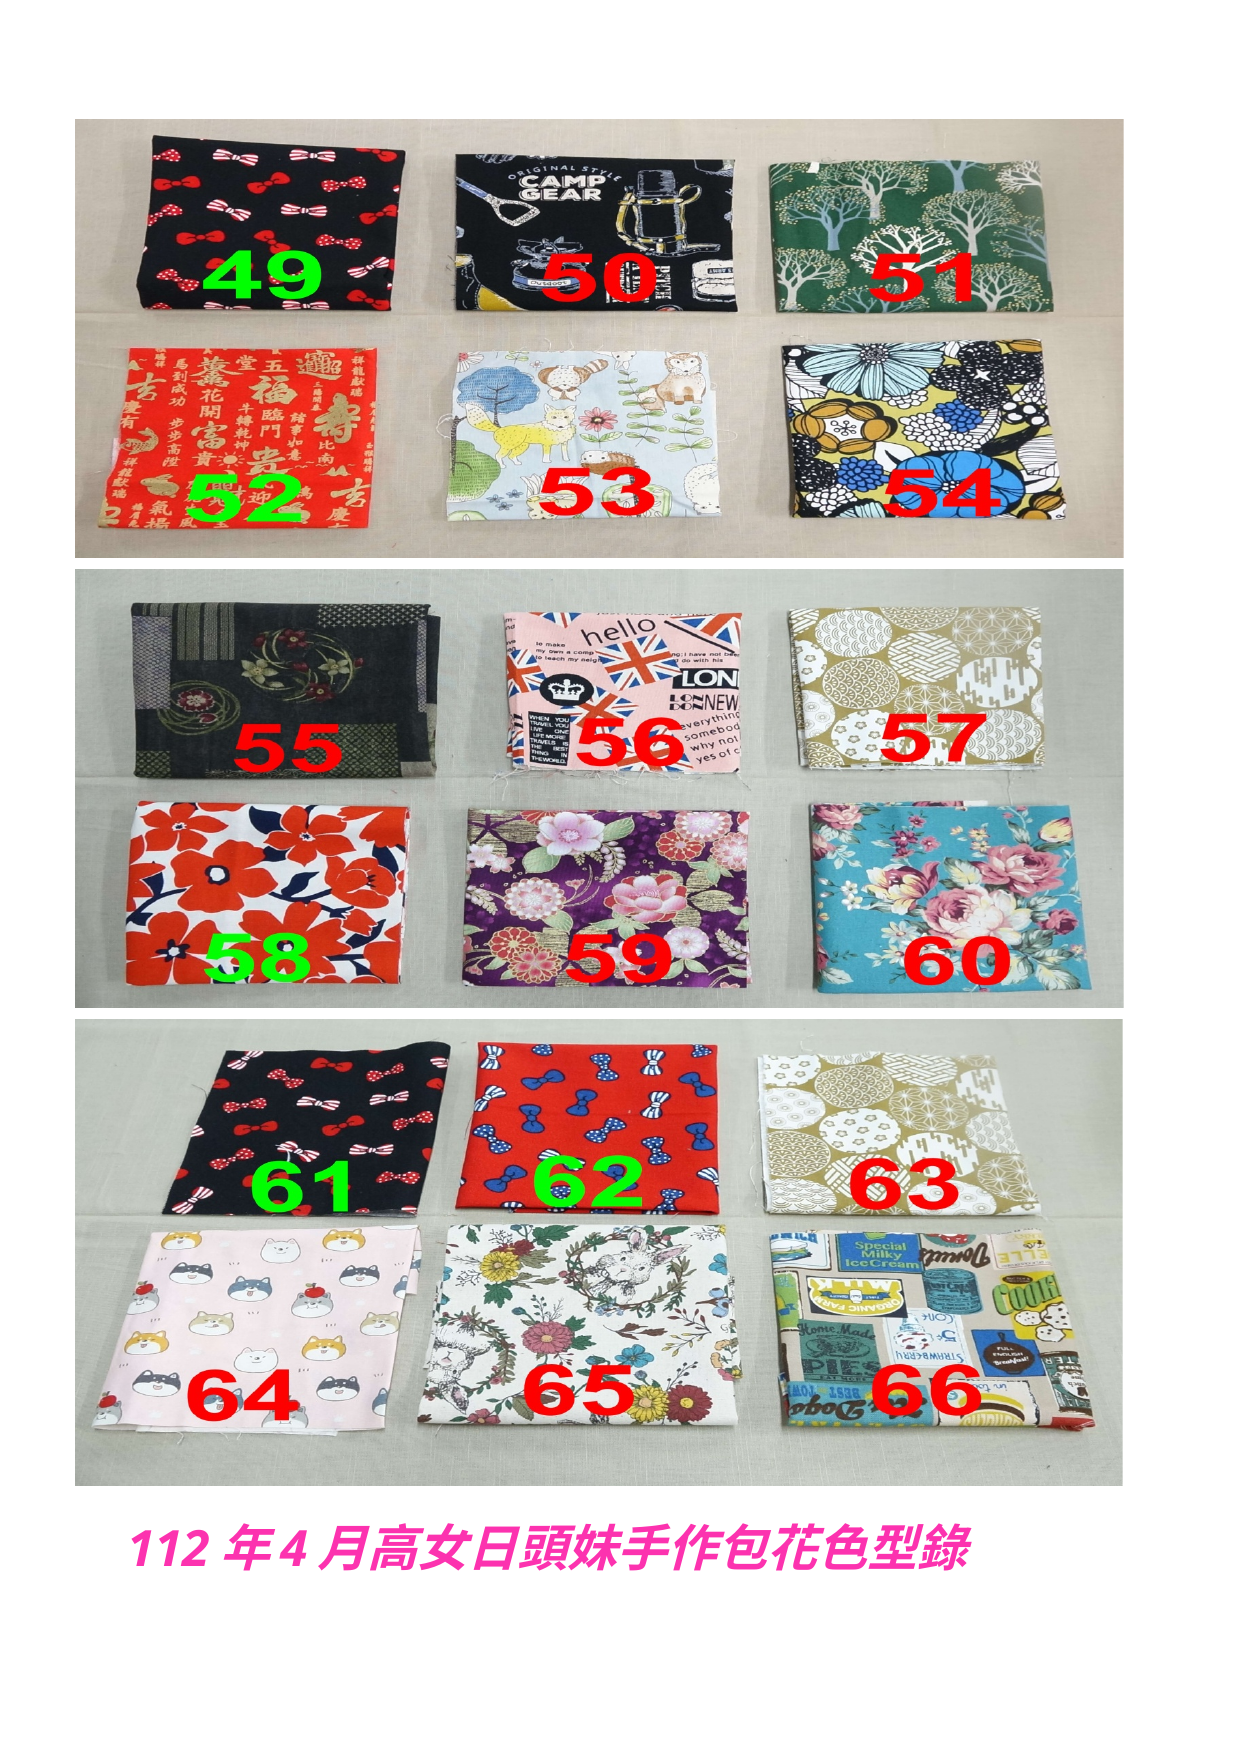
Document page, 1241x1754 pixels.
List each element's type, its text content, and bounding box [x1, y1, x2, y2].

picture [75, 119, 1124, 558]
picture [75, 1019, 1123, 1486]
text 112年4月高女日頭妹手作包花色型錄 [75, 1507, 1165, 1582]
picture [75, 569, 1124, 1008]
